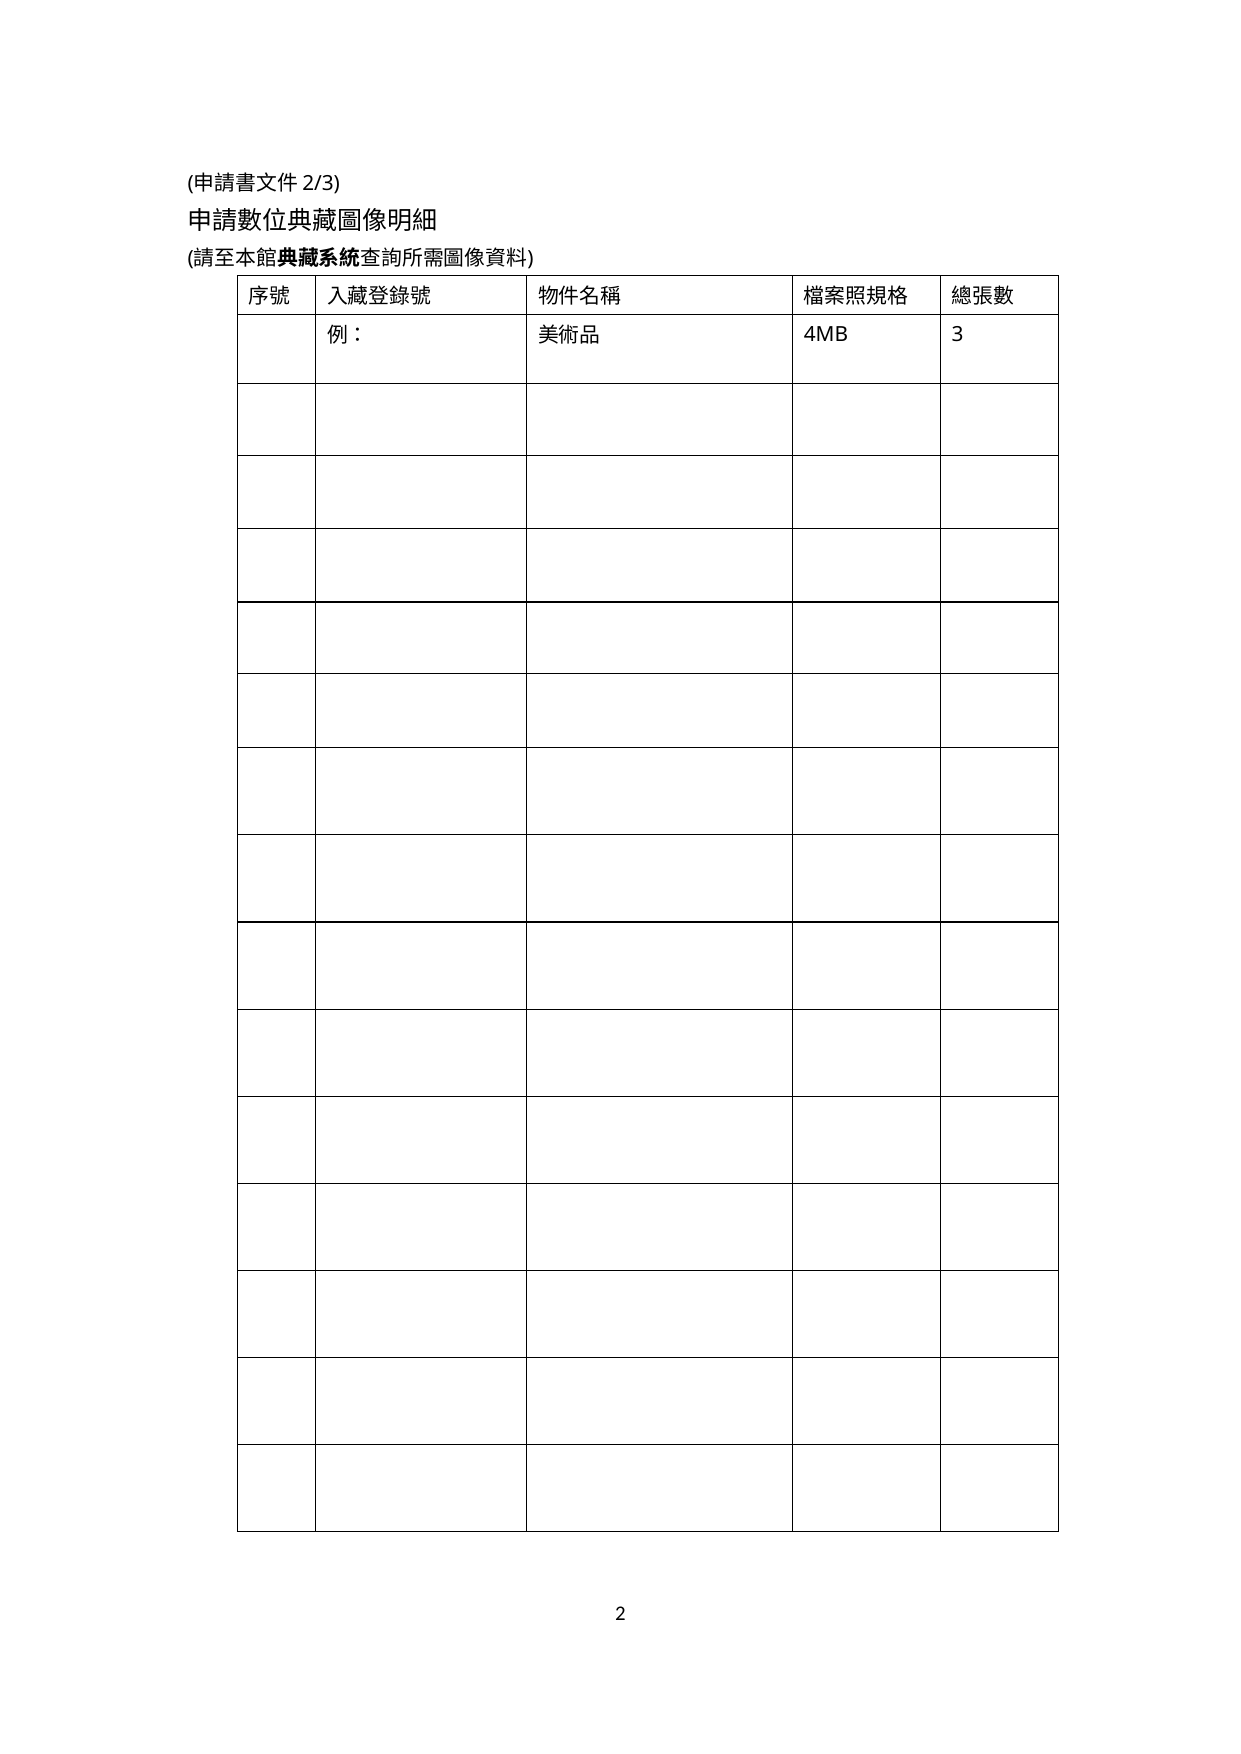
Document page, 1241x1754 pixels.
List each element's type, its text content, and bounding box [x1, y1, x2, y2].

table_cell [527, 835, 792, 921]
table_cell [238, 674, 315, 747]
table_cell [793, 1184, 940, 1270]
table_cell 例： [316, 315, 526, 382]
table_cell [316, 1010, 526, 1096]
table_cell [316, 456, 526, 528]
table_cell [793, 1445, 940, 1531]
table_cell [238, 1010, 315, 1096]
table_cell [941, 923, 1058, 1008]
table_cell [316, 1271, 526, 1357]
table_cell [238, 529, 315, 601]
table_cell [793, 1271, 940, 1357]
table_cell 3 [941, 315, 1058, 382]
table_cell [941, 1010, 1058, 1096]
table_cell [941, 674, 1058, 747]
table_cell [941, 1097, 1058, 1183]
table_cell [238, 1271, 315, 1357]
table_header 總張數 [941, 276, 1058, 313]
table_cell [941, 1271, 1058, 1357]
table_cell [941, 1184, 1058, 1270]
table_cell [238, 1097, 315, 1183]
table_cell [793, 923, 940, 1008]
table_cell [316, 674, 526, 747]
table_cell [238, 1184, 315, 1270]
table_cell [527, 529, 792, 601]
table_cell [941, 384, 1058, 455]
table_cell [238, 1445, 315, 1531]
table_cell [793, 1358, 940, 1444]
table_cell [527, 384, 792, 455]
table_cell [316, 748, 526, 834]
table_cell [941, 529, 1058, 601]
table_cell [941, 1445, 1058, 1531]
table_cell [941, 603, 1058, 673]
table_cell [238, 835, 315, 921]
table_cell [316, 384, 526, 455]
table_cell [238, 384, 315, 455]
table_cell [793, 456, 940, 528]
table_cell [527, 1445, 792, 1531]
table_cell [238, 1358, 315, 1444]
table_header 入藏登錄號 [316, 276, 526, 313]
table_cell [238, 748, 315, 834]
table_cell [527, 1271, 792, 1357]
table_cell 4MB [793, 315, 940, 382]
table_header 物件名稱 [527, 276, 792, 313]
table_cell [793, 748, 940, 834]
table_cell [793, 674, 940, 747]
table_cell [316, 1358, 526, 1444]
table_cell [527, 603, 792, 673]
text 申請數位典藏圖像明細 [187, 200, 1053, 237]
table_cell [316, 1184, 526, 1270]
table_cell [793, 835, 940, 921]
table_cell [793, 384, 940, 455]
table_cell [941, 456, 1058, 528]
table_cell [238, 603, 315, 673]
table_cell [316, 1445, 526, 1531]
table_cell [941, 835, 1058, 921]
table_cell [527, 1358, 792, 1444]
text (申請書文件2/3) [187, 162, 1053, 200]
table_cell [793, 529, 940, 601]
table_cell [527, 1184, 792, 1270]
table_cell [316, 835, 526, 921]
text (請至本館典藏系統查詢所需圖像資料) [187, 237, 1053, 275]
table_cell [527, 923, 792, 1008]
table_cell [316, 529, 526, 601]
table_cell [527, 1010, 792, 1096]
table_header 檔案照規格 [793, 276, 940, 313]
table_cell 美術品 [527, 315, 792, 382]
table_cell [941, 1358, 1058, 1444]
table_cell [238, 315, 315, 382]
table_cell [527, 748, 792, 834]
table_cell [316, 1097, 526, 1183]
table_cell [527, 456, 792, 528]
table_cell [527, 1097, 792, 1183]
table_cell [793, 1097, 940, 1183]
table_cell [316, 923, 526, 1008]
table_cell [941, 748, 1058, 834]
table_cell [238, 923, 315, 1008]
table_cell [238, 456, 315, 528]
table_cell [793, 603, 940, 673]
table_cell [793, 1010, 940, 1096]
table_cell [527, 674, 792, 747]
table_cell [316, 603, 526, 673]
table_header 序號 [238, 276, 315, 313]
